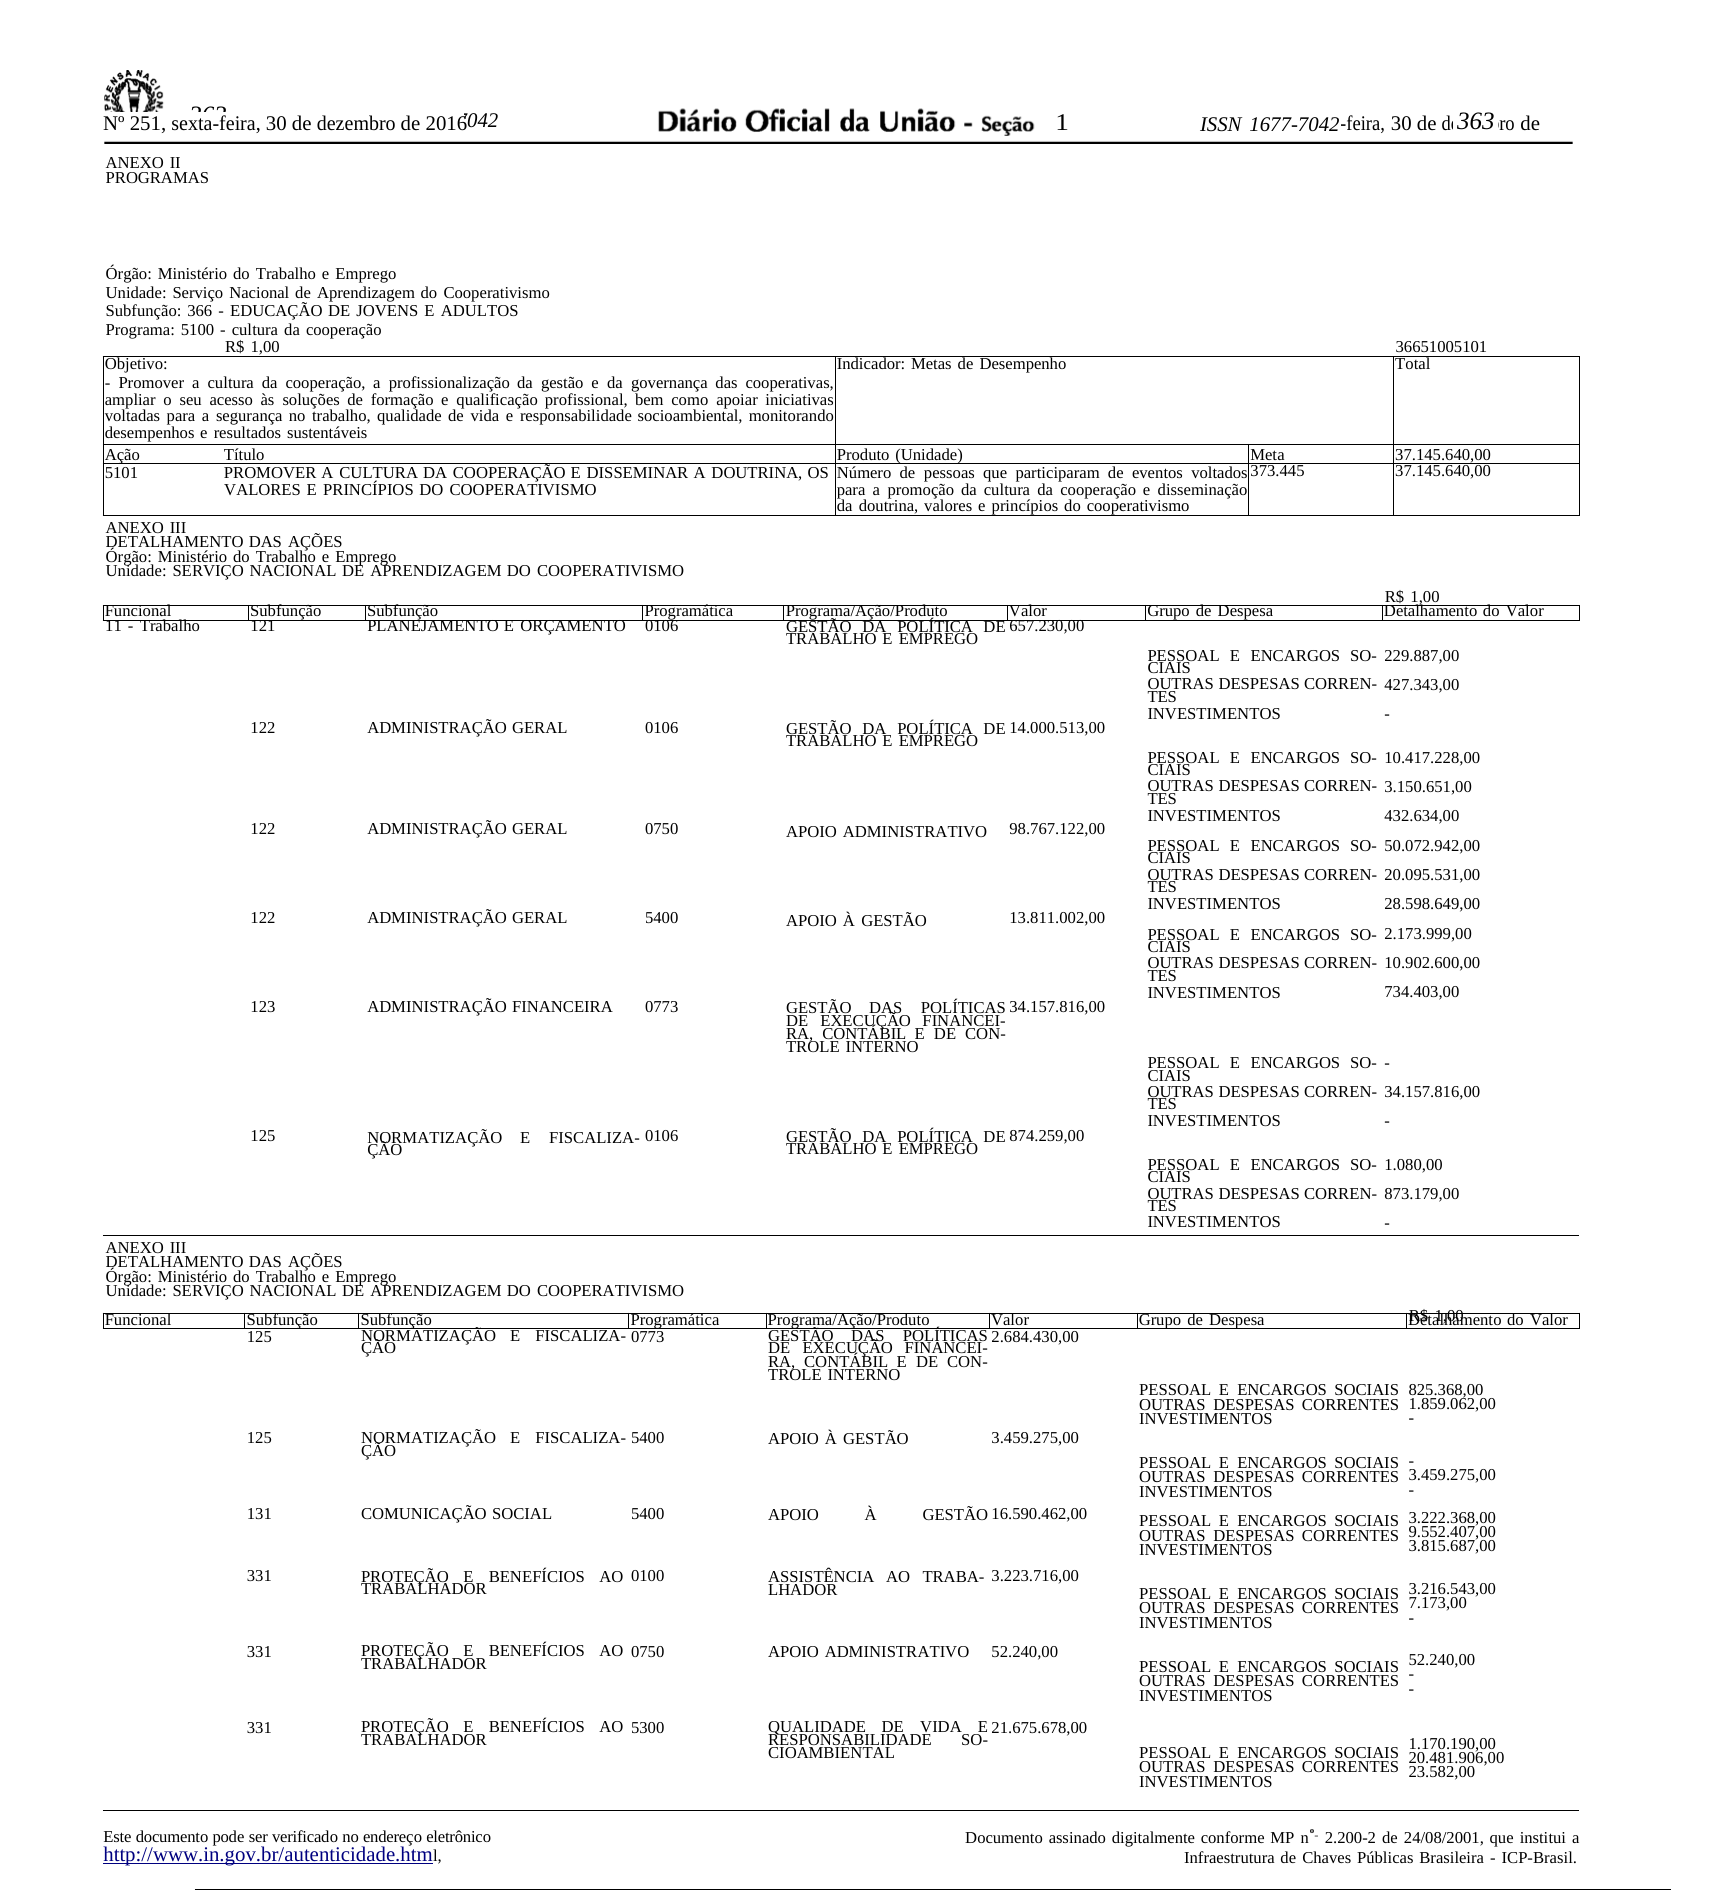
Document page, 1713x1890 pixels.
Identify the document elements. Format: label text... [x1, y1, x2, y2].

table_header Programática [629, 1314, 766, 1328]
table_header Programa/Ação/Produto [784, 606, 1007, 620]
table_cell PESSOAL E ENCARGOS SOCIAIS OUTRAS DESPESAS CORRENTES INVESTIMENTOS PESSOAL E ENCARGOS SOCIAIS OUTRAS DESPESAS CORRENTES INVESTIMENTOS PESSOAL E ENCARGOS SOCIAIS OUTRAS DESPESAS CORRENTES INVESTIMENTOS PESSOAL E ENCARGOS SOCIAIS OUTRAS DESPESAS CORRENTES INVESTIMENTOS PESSOAL E ENCARGOS SOCIAIS OUTRAS DESPESAS CORRENTES INVESTIMENTOS PESSOAL E ENCARGOS SOCIAIS OUTRAS DESPESAS CORRENTES INVESTIMENTOS [1137, 1329, 1406, 1810]
table_cell 125 125 131 331 331 331 [245, 1329, 359, 1810]
table_cell 5101 PROMOVER A CULTURA DA COOPERAÇÃO E DISSEMINAR A DOUTRINA, OS VALORES E PRINCÍPIOS DO COOPERATIVISMO [104, 464, 835, 515]
table_cell Meta [1249, 445, 1393, 463]
table_cell Número de pessoas que participaram de eventos voltados para a promoção da cultura da cooperação e disseminação da doutrina, valores e princípios do cooperativismo [836, 464, 1248, 515]
table_header Programa/Ação/Produto [767, 1314, 989, 1328]
table_cell Ação Título [104, 445, 835, 463]
table_header Programática [643, 606, 783, 620]
text DETALHAMENTO DAS AÇÕES [302, 1256, 683, 1270]
table_header Subfunção [245, 1314, 358, 1328]
table_header Objetivo: - Promover a cultura da cooperação, a profissionalização da gestão e da governança das cooperativas, ampliar o seu acesso às soluções de formação e qualificação profissional, bem como apoiar iniciativas voltadas para a segurança no trabalho, qualidade de vida e responsabilidade socioambiental, monitorando desempenhos e resultados sustentáveis [104, 357, 835, 444]
table_cell 11 - Trabalho [103, 621, 248, 1234]
table_header Grupo de Despesa [1138, 1314, 1406, 1328]
text DETALHAMENTO DAS AÇÕES [105, 536, 683, 551]
table_cell PLANEJAMENTO E ORÇAMENTO ADMINISTRAÇÃO GERAL ADMINISTRAÇÃO GERAL ADMINISTRAÇÃO GERAL ADMINISTRAÇÃO FINANCEIRA NORMATIZAÇÃO E FISCALIZA- ÇÃO [365, 621, 643, 1234]
table_cell 0106 0106 0750 5400 0773 0106 [643, 621, 784, 1234]
table_header Funcional [104, 606, 248, 620]
text Unidade: Serviço Nacional de Aprendizagem do Cooperativismo Subfunção: 366 - EDUCAÇÃO DE JOVENS E ADULTOS Programa: 5100 - cultura da cooperação [105, 283, 554, 339]
table_cell GESTÃO DA POLÍTICA DE TRABALHO E EMPREGO GESTÃO DA POLÍTICA DE TRABALHO E EMPREGO APOIO ADMINISTRATIVO APOIO À GESTÃO GESTÃO DAS POLÍTICAS DE EXECUÇÃO FINANCEI- RA, CONTÁBIL E DE CON- TROLE INTERNO GESTÃO DA POLÍTICA DE TRABALHO E EMPREGO [784, 621, 1007, 1234]
text Órgão: Ministério do Trabalho e Emprego [105, 551, 683, 565]
table_header Detalhamento do Valor [1407, 1314, 1579, 1328]
table_header Detalhamento do Valor [1383, 606, 1579, 620]
table_header Valor [990, 1314, 1137, 1328]
table_cell NORMATIZAÇÃO E FISCALIZA- ÇÃO NORMATIZAÇÃO E FISCALIZA- ÇÃO COMUNICAÇÃO SOCIAL PROTEÇÃO E BENEFÍCIOS AO TRABALHADOR PROTEÇÃO E BENEFÍCIOS AO TRABALHADOR PROTEÇÃO E BENEFÍCIOS AO TRABALHADOR [359, 1329, 629, 1810]
table_cell 229.887,00 427.343,00 - 10.417.228,00 3.150.651,00 432.634,00 50.072.942,00 20.095.531,00 28.598.649,00 2.173.999,00 10.902.600,00 734.403,00 - 34.157.816,00 - 1.080,00 873.179,00 - [1382, 621, 1579, 1234]
table_cell GESTÃO DAS POLÍTICAS DE EXECUÇÃO FINANCEI- RA, CONTÁBIL E DE CON- TROLE INTERNO APOIO À GESTÃO APOIO À GESTÃO ASSISTÊNCIA AO TRABA- LHADOR APOIO ADMINISTRATIVO QUALIDADE DE VIDA E RESPONSABILIDADE SO- CIOAMBIENTAL [766, 1329, 989, 1810]
text R$ 1,00 [1409, 1306, 1592, 1325]
table_cell 121 122 122 122 123 125 [248, 621, 365, 1234]
text R$ 1,00 36651005101 [225, 339, 1592, 356]
text Unidade: SERVIÇO NACIONAL DE APRENDIZAGEM DO COOPERATIVISMO [222, 1285, 688, 1299]
table_cell 2.684.430,00 3.459.275,00 16.590.462,00 3.223.716,00 52.240,00 21.675.678,00 [989, 1329, 1137, 1810]
table_header Subfunção [359, 1314, 628, 1328]
table_cell 37.145.640,00 [1394, 445, 1579, 463]
table_header Grupo de Despesa [1146, 606, 1382, 620]
table_cell Produto (Unidade) [836, 445, 1248, 463]
text ANEXO III [105, 1239, 683, 1256]
table_cell 37.145.640,00 [1394, 464, 1579, 515]
table_header Valor [1008, 606, 1145, 620]
table_header Indicador: Metas de Desempenho [836, 357, 1393, 444]
text DETALHAMENTO DAS AÇÕES [105, 1256, 306, 1270]
table_header Subfunção [366, 606, 642, 620]
table_cell 373.445 [1249, 464, 1393, 515]
table_cell [103, 1329, 244, 1810]
text ANEXO III [105, 519, 683, 536]
table_header Subfunção [249, 606, 365, 620]
table_cell PESSOAL E ENCARGOS SO- CIAIS OUTRAS DESPESAS CORREN- TES INVESTIMENTOS PESSOAL E ENCARGOS SO- CIAIS OUTRAS DESPESAS CORREN- TES INVESTIMENTOS PESSOAL E ENCARGOS SO- CIAIS OUTRAS DESPESAS CORREN- TES INVESTIMENTOS PESSOAL E ENCARGOS SO- CIAIS OUTRAS DESPESAS CORREN- TES INVESTIMENTOS PESSOAL E ENCARGOS SO- CIAIS OUTRAS DESPESAS CORREN- TES INVESTIMENTOS PESSOAL E ENCARGOS SO- CIAIS OUTRAS DESPESAS CORREN- TES INVESTIMENTOS [1145, 621, 1382, 1234]
text Órgão: Ministério do Trabalho e Emprego [105, 264, 1592, 283]
table_header Funcional [104, 1314, 244, 1328]
text Unidade: SERVIÇO NACIONAL DE APRENDIZAGEM DO COOPERATIVISMO [105, 565, 688, 580]
table_cell 0773 5400 5400 0100 0750 5300 [629, 1329, 766, 1810]
text Unidade: SERVIÇO NACIONAL DE APRENDIZAGEM DO COOPERATIVISMO [105, 1285, 226, 1299]
table_cell 657.230,00 14.000.513,00 98.767.122,00 13.811.002,00 34.157.816,00 874.259,00 [1007, 621, 1145, 1234]
text R$ 1,00 [1384, 586, 1592, 605]
table_header Total [1394, 357, 1579, 444]
table_cell 825.368,00 1.859.062,00 - - 3.459.275,00 - 3.222.368,00 9.552.407,00 3.815.687,00 3.216.543,00 7.173,00 - 52.240,00 - - 1.170.190,00 20.481.906,00 23.582,00 [1406, 1329, 1579, 1810]
text Órgão: Ministério do Trabalho e Emprego [105, 1270, 683, 1285]
